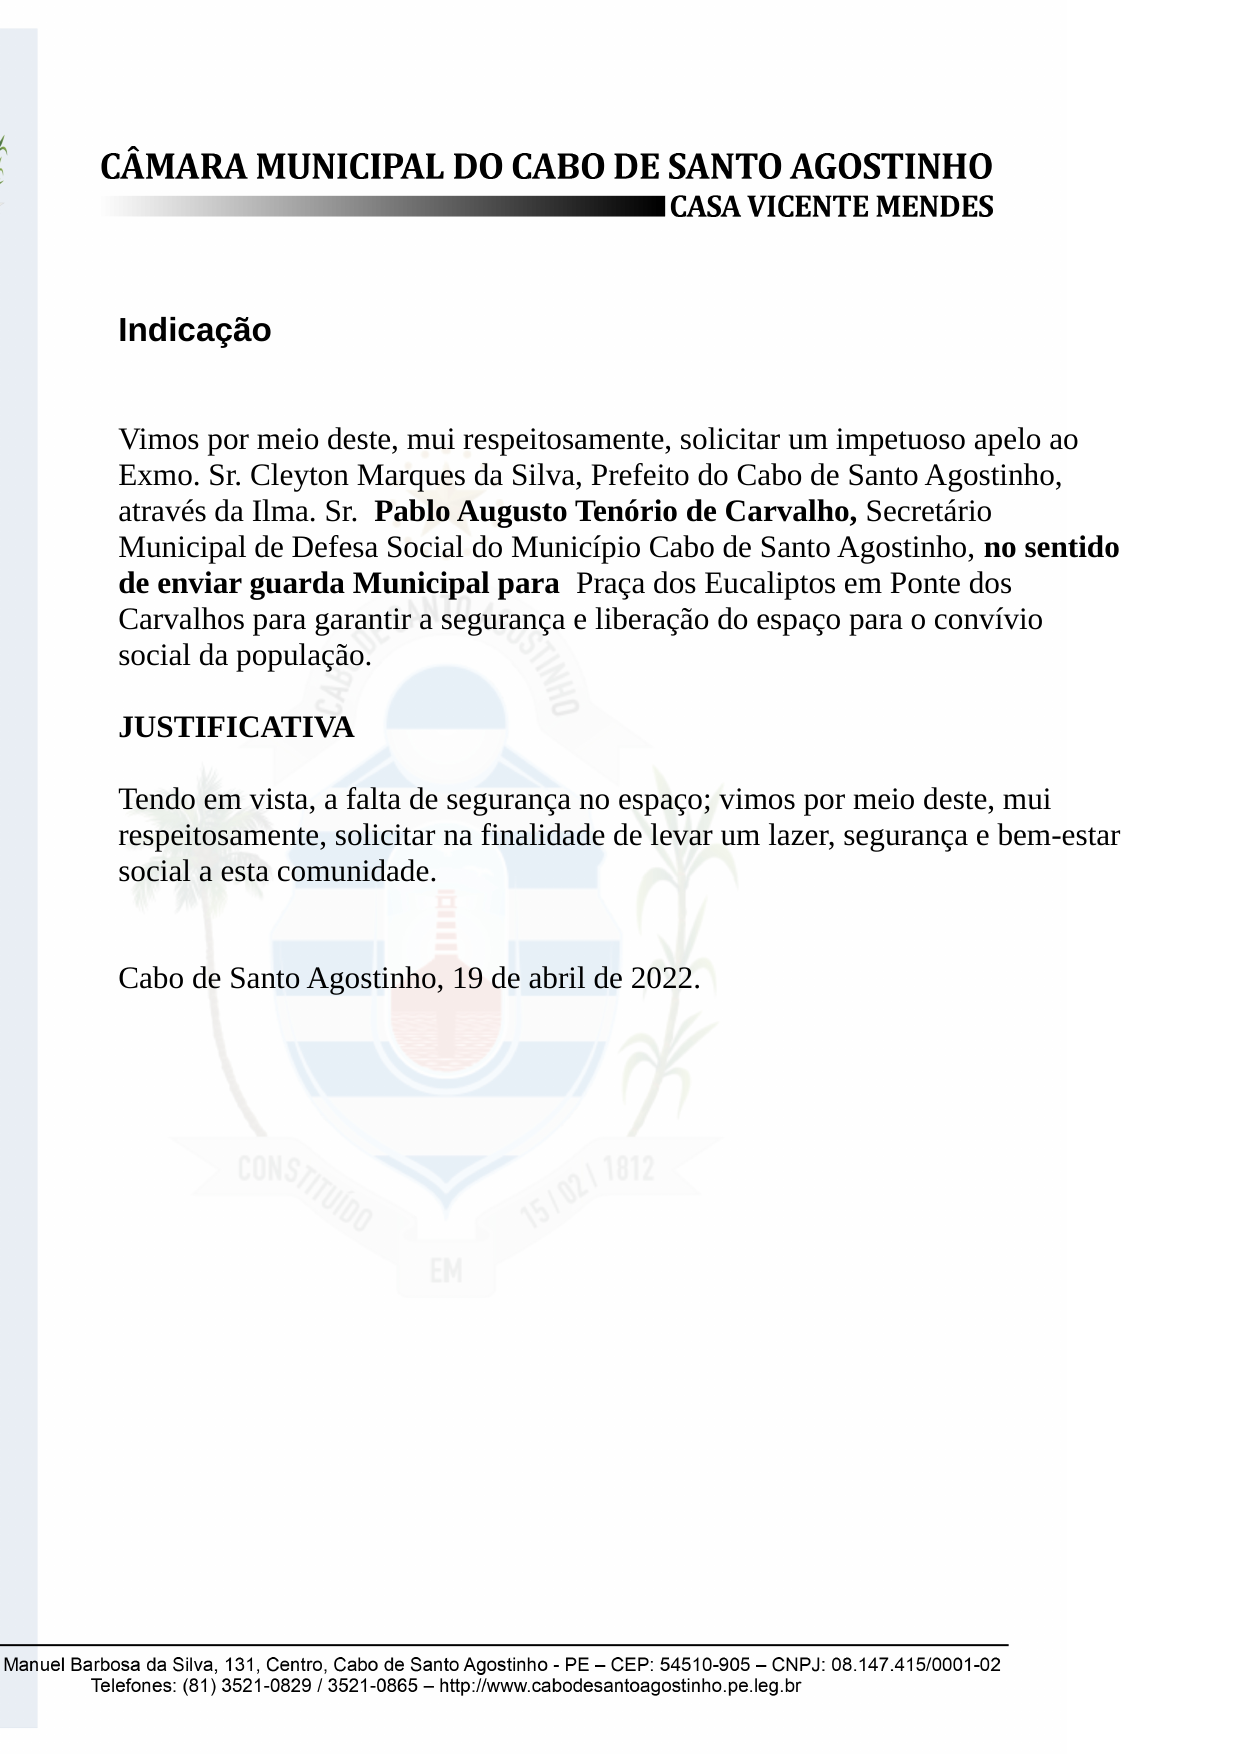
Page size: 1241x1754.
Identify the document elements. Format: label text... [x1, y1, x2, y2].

text Vimos por meio deste, mui respeitosamente, solicitar um impetuoso apelo ao Exmo. Sr. Cleyton Marques da Silva, Prefeito do Cabo de Santo Agostinho, através da Ilma. Sr. Pablo Augusto Tenório de Carvalho, Secretário Municipal de Defesa Social do Município Cabo de Santo Agostinho, no sentido de enviar guarda Municipal para Praça dos Eucaliptos em Ponte dos Carvalhos para garantir a segurança e liberação do espaço para o convívio social da população. [1068, 421, 1122, 672]
text Indicação [1068, 310, 1122, 349]
text Cabo de Santo Agostinho, 19 de abril de 2022. [1068, 960, 1122, 996]
picture [0, 0, 1068, 1754]
text JUSTIFICATIVA [1068, 708, 1122, 744]
text Tendo em vista, a falta de segurança no espaço; vimos por meio deste, mui respeitosamente, solicitar na finalidade de levar um lazer, segurança e bem-estar social a esta comunidade. [1068, 780, 1122, 888]
